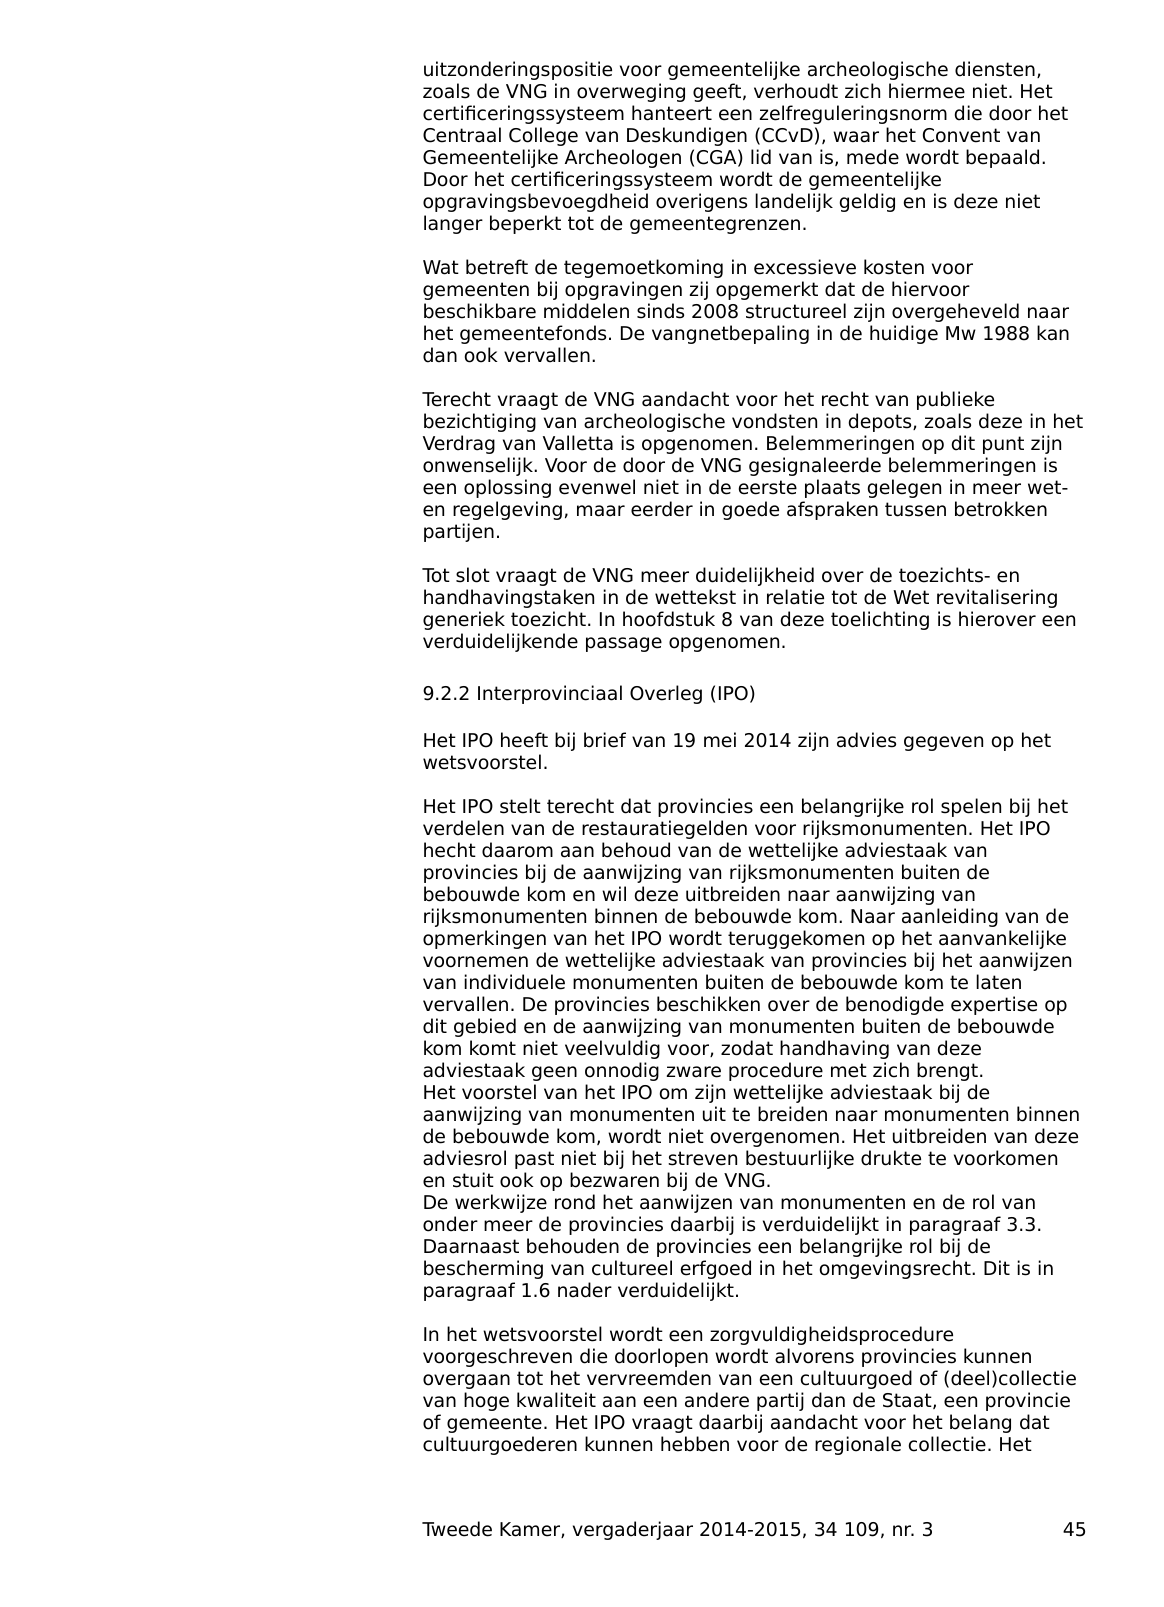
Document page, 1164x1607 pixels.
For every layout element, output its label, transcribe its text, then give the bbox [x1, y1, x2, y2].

text Het IPO stelt terecht dat provincies een belangrijke rol spelen bij het verdelen van de restauratiegelden voor rijksmonumenten. Het IPO hecht daarom aan behoud van de wettelijke adviestaak van provincies bij de aanwijzing van rijksmonumenten buiten de bebouwde kom en wil deze uitbreiden naar aanwijzing van rijksmonumenten binnen de bebouwde kom. Naar aanleiding van de opmerkingen van het IPO wordt teruggekomen op het aanvankelijke voornemen de wettelijke adviestaak van provincies bij het aanwijzen van individuele monumenten buiten de bebouwde kom te laten vervallen. De provincies beschikken over de benodigde expertise op dit gebied en de aanwijzing van monumenten buiten de bebouwde kom komt niet veelvuldig voor, zodat handhaving van deze adviestaak geen onnodig zware procedure met zich brengt. [422, 796, 1087, 1082]
text In het wetsvoorstel wordt een zorgvuldigheidsprocedure voorgeschreven die doorlopen wordt alvorens provincies kunnen overgaan tot het vervreemden van een cultuurgoed of (deel)collectie van hoge kwaliteit aan een andere partij dan de Staat, een provincie of gemeente. Het IPO vraagt daarbij aandacht voor het belang dat cultuurgoederen kunnen hebben voor de regionale collectie. Het [422, 1324, 1087, 1456]
text Terecht vraagt de VNG aandacht voor het recht van publieke bezichtiging van archeologische vondsten in depots, zoals deze in het Verdrag van Valletta is opgenomen. Belemmeringen op dit punt zijn onwenselijk. Voor de door de VNG gesignaleerde belemmeringen is een oplossing evenwel niet in de eerste plaats gelegen in meer wet- en regelgeving, maar eerder in goede afspraken tussen betrokken partijen. [422, 389, 1087, 543]
text Het IPO heeft bij brief van 19 mei 2014 zijn advies gegeven op het wetsvoorstel. [422, 730, 1087, 774]
text Wat betreft de tegemoetkoming in excessieve kosten voor gemeenten bij opgravingen zij opgemerkt dat de hiervoor beschikbare middelen sinds 2008 structureel zijn overgeheveld naar het gemeentefonds. De vangnetbepaling in de huidige Mw 1988 kan dan ook vervallen. [422, 257, 1087, 367]
text Tot slot vraagt de VNG meer duidelijkheid over de toezichts- en handhavingstaken in de wettekst in relatie tot de Wet revitalisering generiek toezicht. In hoofdstuk 8 van deze toelichting is hierover een verduidelijkende passage opgenomen. [422, 565, 1087, 653]
text uitzonderingspositie voor gemeentelijke archeologische diensten, zoals de VNG in overweging geeft, verhoudt zich hiermee niet. Het certificeringssysteem hanteert een zelfreguleringsnorm die door het Centraal College van Deskundigen (CCvD), waar het Convent van Gemeentelijke Archeologen (CGA) lid van is, mede wordt bepaald. Door het certificeringssysteem wordt de gemeentelijke opgravingsbevoegdheid overigens landelijk geldig en is deze niet langer beperkt tot de gemeentegrenzen. [422, 59, 1087, 235]
text Het voorstel van het IPO om zijn wettelijke adviestaak bij de aanwijzing van monumenten uit te breiden naar monumenten binnen de bebouwde kom, wordt niet overgenomen. Het uitbreiden van deze adviesrol past niet bij het streven bestuurlijke drukte te voorkomen en stuit ook op bezwaren bij de VNG. [422, 1082, 1087, 1192]
text De werkwijze rond het aanwijzen van monumenten en de rol van onder meer de provincies daarbij is verduidelijkt in paragraaf 3.3. Daarnaast behouden de provincies een belangrijke rol bij de bescherming van cultureel erfgoed in het omgevingsrecht. Dit is in paragraaf 1.6 nader verduidelijkt. [422, 1192, 1087, 1302]
subtitle 9.2.2 Interprovinciaal Overleg (IPO) [422, 683, 1087, 705]
